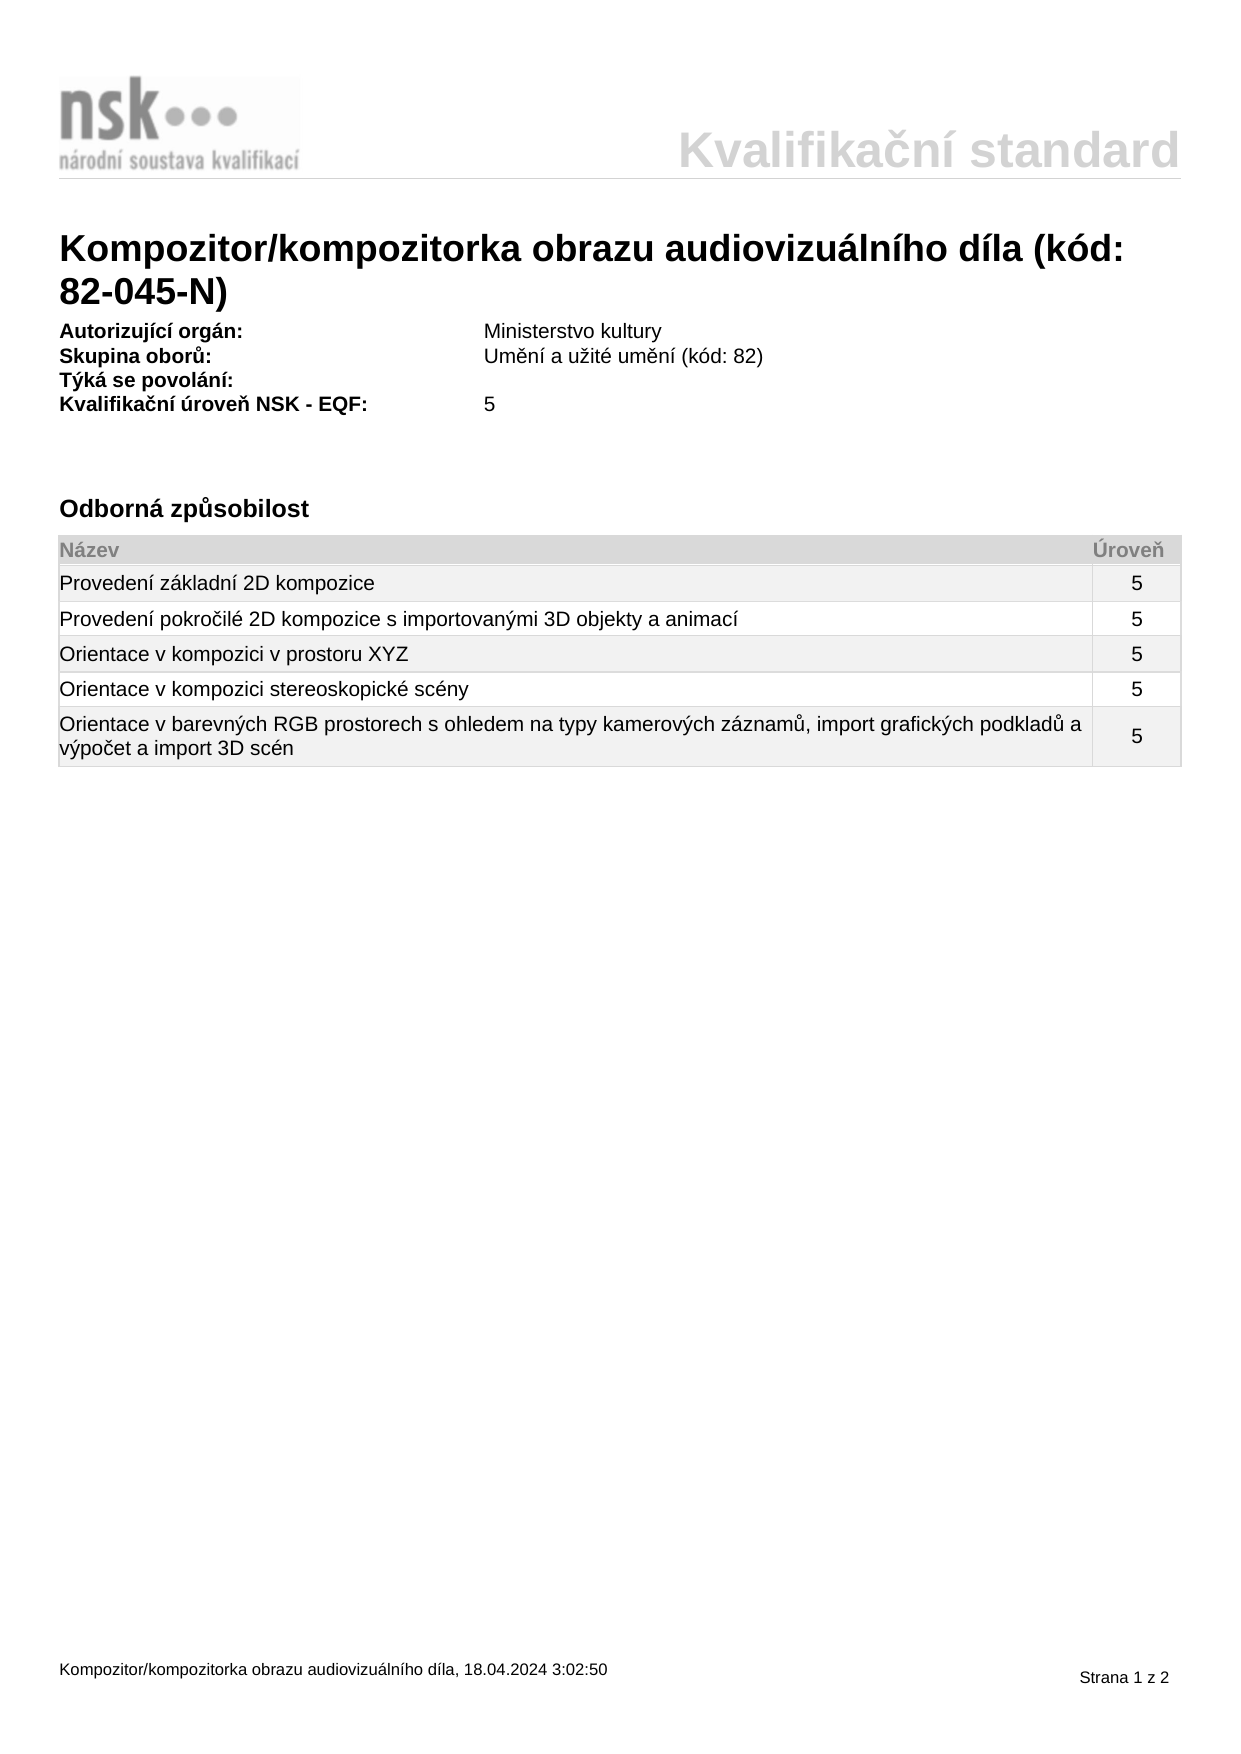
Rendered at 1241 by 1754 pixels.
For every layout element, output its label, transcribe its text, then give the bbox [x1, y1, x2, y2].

table_cell [1169, 1363, 1181, 1659]
table_cell [626, 418, 862, 488]
table_cell Název [60, 536, 1092, 564]
table_cell [1093, 368, 1169, 392]
table_cell Kvalifikační úroveň NSK - EQF: [59, 392, 483, 416]
table_cell Orientace v barevných RGB prostorech s ohledem na typy kamerových záznamů, import grafických podkladů a výpočet a import 3D scén [60, 707, 1092, 766]
table_cell [59, 1066, 483, 1362]
table_cell [862, 368, 1093, 392]
table_cell [626, 767, 862, 1066]
table_cell [862, 767, 1093, 1066]
table_cell Orientace v kompozici v prostoru XYZ [60, 636, 1092, 671]
table_cell [620, 1363, 626, 1659]
table_cell 5 [1093, 566, 1180, 601]
table_cell [620, 196, 626, 224]
table_cell Týká se povolání: [59, 368, 483, 392]
table_cell [1169, 767, 1181, 1066]
table_cell [59, 172, 483, 178]
table_cell Skupina oborů: [59, 344, 483, 368]
table_cell 5 [1093, 673, 1180, 706]
table_cell [862, 418, 1093, 488]
table_cell Kompozitor/kompozitorka obrazu audiovizuálního díla (kód: 82-045-N) [59, 224, 1181, 313]
table_cell [620, 767, 626, 1066]
table_cell Provedení pokročilé 2D kompozice s importovanými 3D objekty a animací [60, 602, 1092, 635]
table_cell [1169, 368, 1181, 392]
table_cell 5 [484, 392, 1181, 417]
table_cell [59, 313, 483, 319]
table_cell [484, 1363, 620, 1659]
table_cell [626, 196, 862, 224]
table_cell [1169, 1066, 1181, 1362]
table_cell [862, 1066, 1093, 1362]
table_header Kvalifikační standard [626, 59, 1181, 178]
table_cell [620, 418, 626, 488]
table_header [621, 59, 626, 172]
table_cell Úroveň [1093, 536, 1180, 564]
table_cell [626, 1066, 862, 1362]
table_cell Provedení základní 2D kompozice [60, 566, 1092, 601]
table_cell Ministerstvo kultury [484, 319, 1181, 344]
table_cell [626, 1363, 862, 1659]
table_cell [620, 523, 626, 534]
picture [58, 59, 621, 172]
table_cell [59, 196, 483, 224]
table_cell [484, 368, 620, 392]
table_cell [59, 418, 483, 488]
table_cell [484, 313, 620, 319]
table_cell [484, 172, 620, 178]
table_cell Autorizující orgán: [59, 319, 483, 343]
table_cell [1093, 196, 1169, 224]
table_cell Umění a užité umění (kód: 82) [484, 344, 1181, 368]
table_cell [1169, 523, 1181, 534]
table_cell [862, 196, 1093, 224]
table_cell [59, 523, 483, 534]
table_cell [1093, 523, 1169, 534]
table_cell [484, 196, 620, 224]
table_cell [620, 1066, 626, 1362]
table_cell Odborná způsobilost [59, 488, 1181, 522]
table_cell [862, 313, 1093, 319]
table_cell [626, 523, 862, 534]
table_cell Strana 1 z 2 [862, 1660, 1169, 1696]
table_cell [1093, 418, 1169, 488]
table_cell [484, 523, 620, 534]
table_cell [59, 767, 483, 1066]
table_cell 5 [1093, 707, 1180, 766]
table_cell [1093, 1363, 1169, 1659]
table_cell [626, 313, 862, 319]
table_cell [1169, 1660, 1181, 1696]
table_cell 5 [1093, 602, 1180, 635]
table_cell [862, 523, 1093, 534]
table_cell [862, 1363, 1093, 1659]
table_cell [484, 767, 620, 1066]
table_cell [1093, 313, 1169, 319]
table_cell [626, 368, 862, 392]
table_cell 5 [1093, 636, 1180, 671]
table_cell Orientace v kompozici stereoskopické scény [60, 673, 1092, 706]
table_cell Kompozitor/kompozitorka obrazu audiovizuálního díla, 18.04.2024 3:02:50 [59, 1660, 862, 1696]
table_cell [484, 418, 620, 488]
table_cell [1169, 313, 1181, 319]
table_cell [484, 1066, 620, 1362]
table_cell [1093, 767, 1169, 1066]
table_cell [59, 1363, 483, 1659]
table_cell [620, 368, 626, 392]
table_cell [59, 179, 1181, 196]
table_cell [1169, 418, 1181, 488]
table_cell [1169, 196, 1181, 224]
table_cell [1093, 1066, 1169, 1362]
